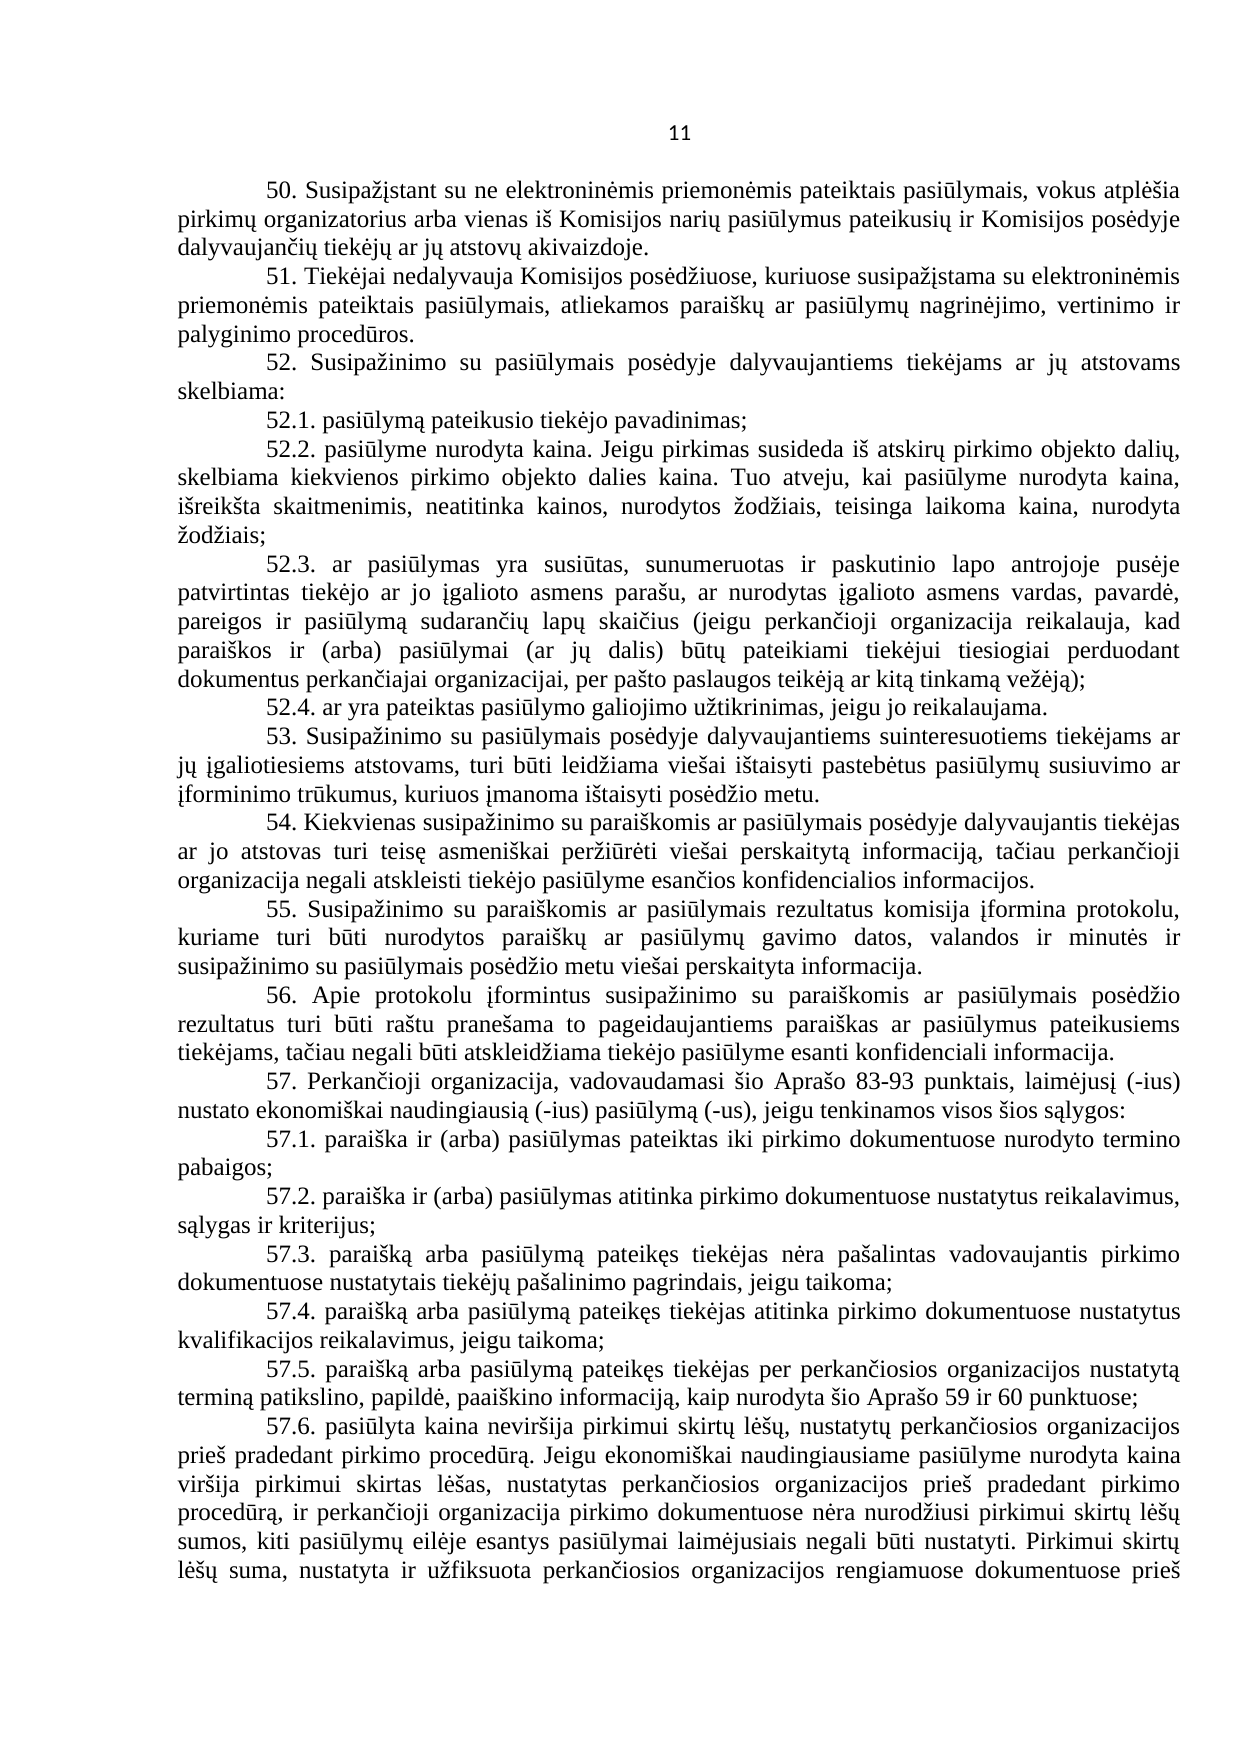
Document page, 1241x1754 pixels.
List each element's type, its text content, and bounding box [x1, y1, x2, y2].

text 53. Susipažinimo su pasiūlymais posėdyje dalyvaujantiems suinteresuotiems tiekėjams ar jų įgaliotiesiems atstovams, turi būti leidžiama viešai ištaisyti pastebėtus pasiūlymų susiuvimo ar įforminimo trūkumus, kuriuos įmanoma ištaisyti posėdžio metu. [177, 721, 1181, 807]
text 55. Susipažinimo su paraiškomis ar pasiūlymais rezultatus komisija įformina protokolu, kuriame turi būti nurodytos paraiškų ar pasiūlymų gavimo datos, valandos ir minutės ir susipažinimo su pasiūlymais posėdžio metu viešai perskaityta informacija. [177, 894, 1181, 980]
text 57.6. pasiūlyta kaina neviršija pirkimui skirtų lėšų, nustatytų perkančiosios organizacijos prieš pradedant pirkimo procedūrą. Jeigu ekonomiškai naudingiausiame pasiūlyme nurodyta kaina viršija pirkimui skirtas lėšas, nustatytas perkančiosios organizacijos prieš pradedant pirkimo procedūrą, ir perkančioji organizacija pirkimo dokumentuose nėra nurodžiusi pirkimui skirtų lėšų sumos, kiti pasiūlymų eilėje esantys pasiūlymai laimėjusiais negali būti nustatyti. Pirkimui skirtų lėšų suma, nustatyta ir užfiksuota perkančiosios organizacijos rengiamuose dokumentuose prieš [177, 1411, 1181, 1584]
text 54. Kiekvienas susipažinimo su paraiškomis ar pasiūlymais posėdyje dalyvaujantis tiekėjas ar jo atstovas turi teisę asmeniškai peržiūrėti viešai perskaitytą informaciją, tačiau perkančioji organizacija negali atskleisti tiekėjo pasiūlyme esančios konfidencialios informacijos. [177, 807, 1181, 894]
text 57.2. paraiška ir (arba) pasiūlymas atitinka pirkimo dokumentuose nustatytus reikalavimus, sąlygas ir kriterijus; [177, 1181, 1181, 1239]
text 52. Susipažinimo su pasiūlymais posėdyje dalyvaujantiems tiekėjams ar jų atstovams skelbiama: [177, 347, 1181, 405]
text 57.4. paraišką arba pasiūlymą pateikęs tiekėjas atitinka pirkimo dokumentuose nustatytus kvalifikacijos reikalavimus, jeigu taikoma; [177, 1296, 1181, 1354]
text 52.4. ar yra pateiktas pasiūlymo galiojimo užtikrinimas, jeigu jo reikalaujama. [177, 692, 1181, 721]
text 52.1. pasiūlymą pateikusio tiekėjo pavadinimas; [177, 405, 1181, 434]
text 50. Susipažįstant su ne elektroninėmis priemonėmis pateiktais pasiūlymais, vokus atplėšia pirkimų organizatorius arba vienas iš Komisijos narių pasiūlymus pateikusių ir Komisijos posėdyje dalyvaujančių tiekėjų ar jų atstovų akivaizdoje. [177, 175, 1181, 261]
text 56. Apie protokolu įformintus susipažinimo su paraiškomis ar pasiūlymais posėdžio rezultatus turi būti raštu pranešama to pageidaujantiems paraiškas ar pasiūlymus pateikusiems tiekėjams, tačiau negali būti atskleidžiama tiekėjo pasiūlyme esanti konfidenciali informacija. [177, 980, 1181, 1066]
text 57.5. paraišką arba pasiūlymą pateikęs tiekėjas per perkančiosios organizacijos nustatytą terminą patikslino, papildė, paaiškino informaciją, kaip nurodyta šio Aprašo 59 ir 60 punktuose; [177, 1354, 1181, 1411]
text 52.3. ar pasiūlymas yra susiūtas, sunumeruotas ir paskutinio lapo antrojoje pusėje patvirtintas tiekėjo ar jo įgalioto asmens parašu, ar nurodytas įgalioto asmens vardas, pavardė, pareigos ir pasiūlymą sudarančių lapų skaičius (jeigu perkančioji organizacija reikalauja, kad paraiškos ir (arba) pasiūlymai (ar jų dalis) būtų pateikiami tiekėjui tiesiogiai perduodant dokumentus perkančiajai organizacijai, per pašto paslaugos teikėją ar kitą tinkamą vežėją); [177, 549, 1181, 692]
text 52.2. pasiūlyme nurodyta kaina. Jeigu pirkimas susideda iš atskirų pirkimo objekto dalių, skelbiama kiekvienos pirkimo objekto dalies kaina. Tuo atveju, kai pasiūlyme nurodyta kaina, išreikšta skaitmenimis, neatitinka kainos, nurodytos žodžiais, teisinga laikoma kaina, nurodyta žodžiais; [177, 434, 1181, 549]
text 51. Tiekėjai nedalyvauja Komisijos posėdžiuose, kuriuose susipažįstama su elektroninėmis priemonėmis pateiktais pasiūlymais, atliekamos paraiškų ar pasiūlymų nagrinėjimo, vertinimo ir palyginimo procedūros. [177, 261, 1181, 347]
text 57. Perkančioji organizacija, vadovaudamasi šio Aprašo 83-93 punktais, laimėjusį (-ius) nustato ekonomiškai naudingiausią (-ius) pasiūlymą (-us), jeigu tenkinamos visos šios sąlygos: [177, 1066, 1181, 1124]
text 57.1. paraiška ir (arba) pasiūlymas pateiktas iki pirkimo dokumentuose nurodyto termino pabaigos; [177, 1124, 1181, 1181]
text 57.3. paraišką arba pasiūlymą pateikęs tiekėjas nėra pašalintas vadovaujantis pirkimo dokumentuose nustatytais tiekėjų pašalinimo pagrindais, jeigu taikoma; [177, 1239, 1181, 1296]
